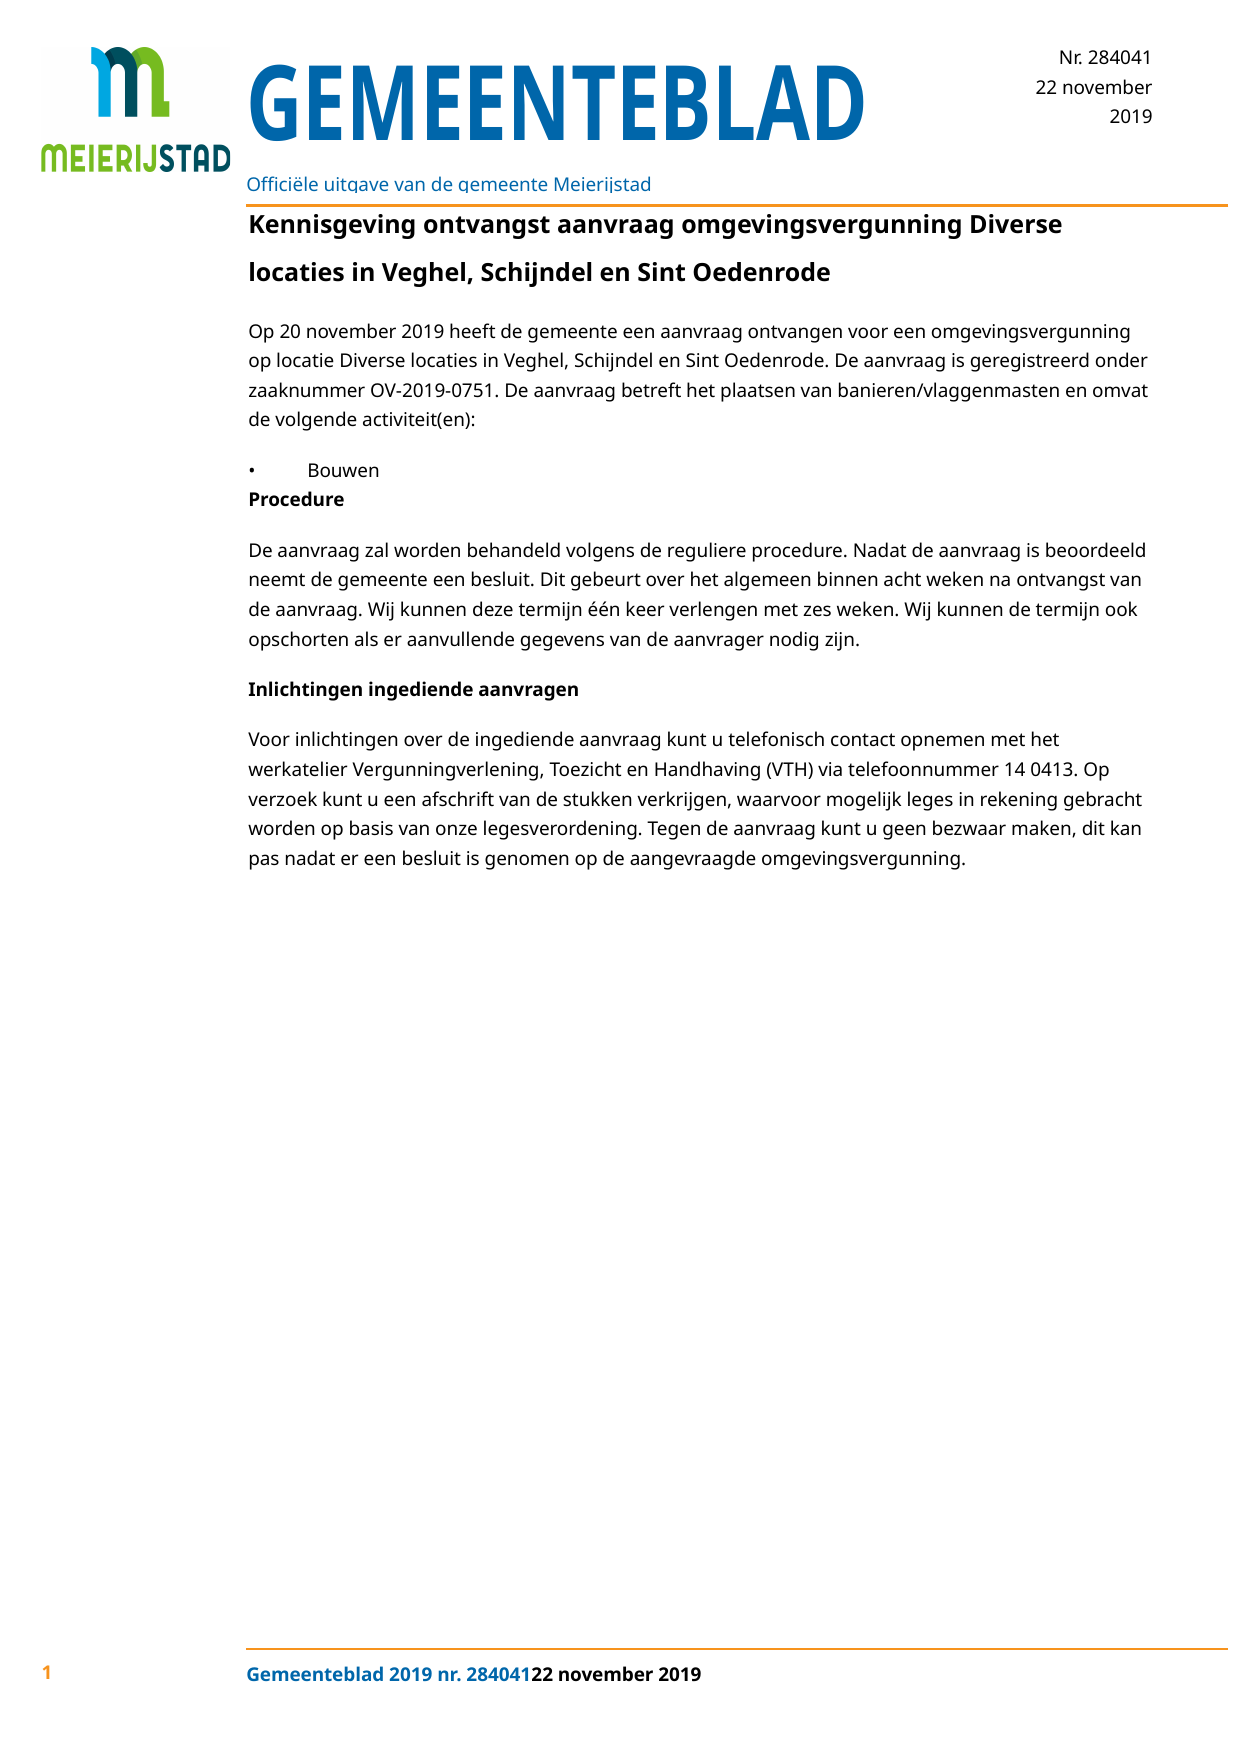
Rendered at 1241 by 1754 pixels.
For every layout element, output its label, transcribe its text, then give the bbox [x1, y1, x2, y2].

text De aanvraag zal worden behandeld volgens de reguliere procedure. Nadat de aanvraag is beoordeeld neemt de gemeente een besluit. Dit gebeurt over het algemeen binnen acht weken na ontvangst van de aanvraag. Wij kunnen deze termijn één keer verlengen met zes weken. Wij kunnen de termijn ook opschorten als er aanvullende gegevens van de aanvrager nodig zijn. [248, 537, 1152, 652]
text Procedure [248, 487, 1152, 512]
text Voor inlichtingen over de ingediende aanvraag kunt u telefonisch contact opnemen met het werkatelier Vergunningverlening, Toezicht en Handhaving (VTH) via telefoonnummer 14 0413. Op verzoek kunt u een afschrift van de stukken verkrijgen, waarvoor mogelijk leges in rekening gebracht worden op basis van onze legesverordening. Tegen de aanvraag kunt u geen bezwaar maken, dit kan pas nadat er een besluit is genomen op de aangevraagde omgevingsvergunning. [248, 727, 1152, 871]
picture [41, 47, 231, 172]
list Bouwen [248, 457, 1152, 483]
text Kennisgeving ontvangst aanvraag omgevingsvergunning Diverse locaties in Veghel, Schijndel en Sint Oedenrode [248, 207, 1152, 288]
text Inlichtingen ingediende aanvragen [248, 676, 1152, 702]
text Op 20 november 2019 heeft de gemeente een aanvraag ontvangen voor een omgevingsvergunning op locatie Diverse locaties in Veghel, Schijndel en Sint Oedenrode. De aanvraag is geregistreerd onder zaaknummer OV-2019-0751. De aanvraag betreft het plaatsen van banieren/vlaggenmasten en omvat de volgende activiteit(en): [248, 318, 1152, 432]
